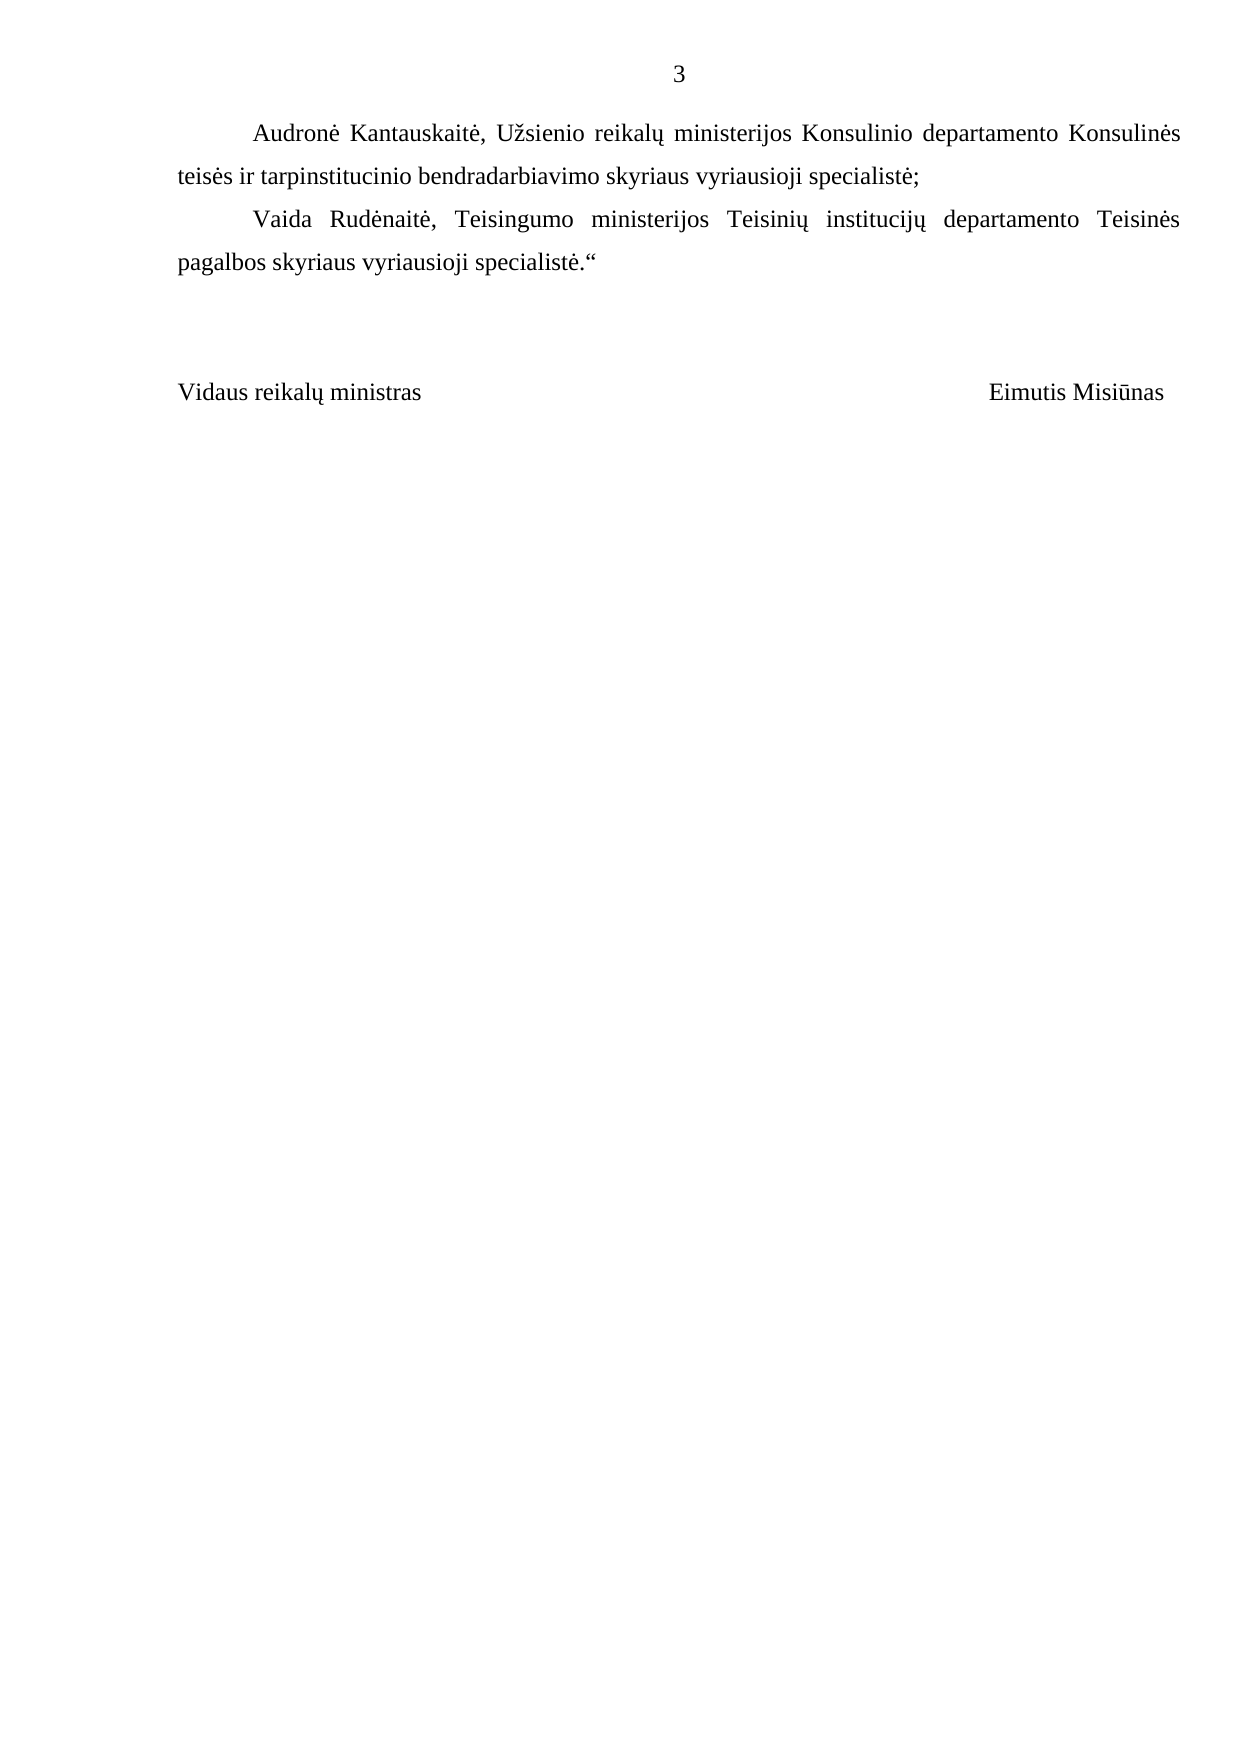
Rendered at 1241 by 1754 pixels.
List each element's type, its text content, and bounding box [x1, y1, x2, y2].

text Vidaus reikalų ministras Eimutis Misiūnas [177, 377, 1181, 406]
text Vaida Rudėnaitė, Teisingumo ministerijos Teisinių institucijų departamento Teisinės pagalbos skyriaus vyriausioji specialistė.“ [177, 204, 1181, 276]
text Audronė Kantauskaitė, Užsienio reikalų ministerijos Konsulinio departamento Konsulinės teisės ir tarpinstitucinio bendradarbiavimo skyriaus vyriausioji specialistė; [177, 118, 1181, 190]
